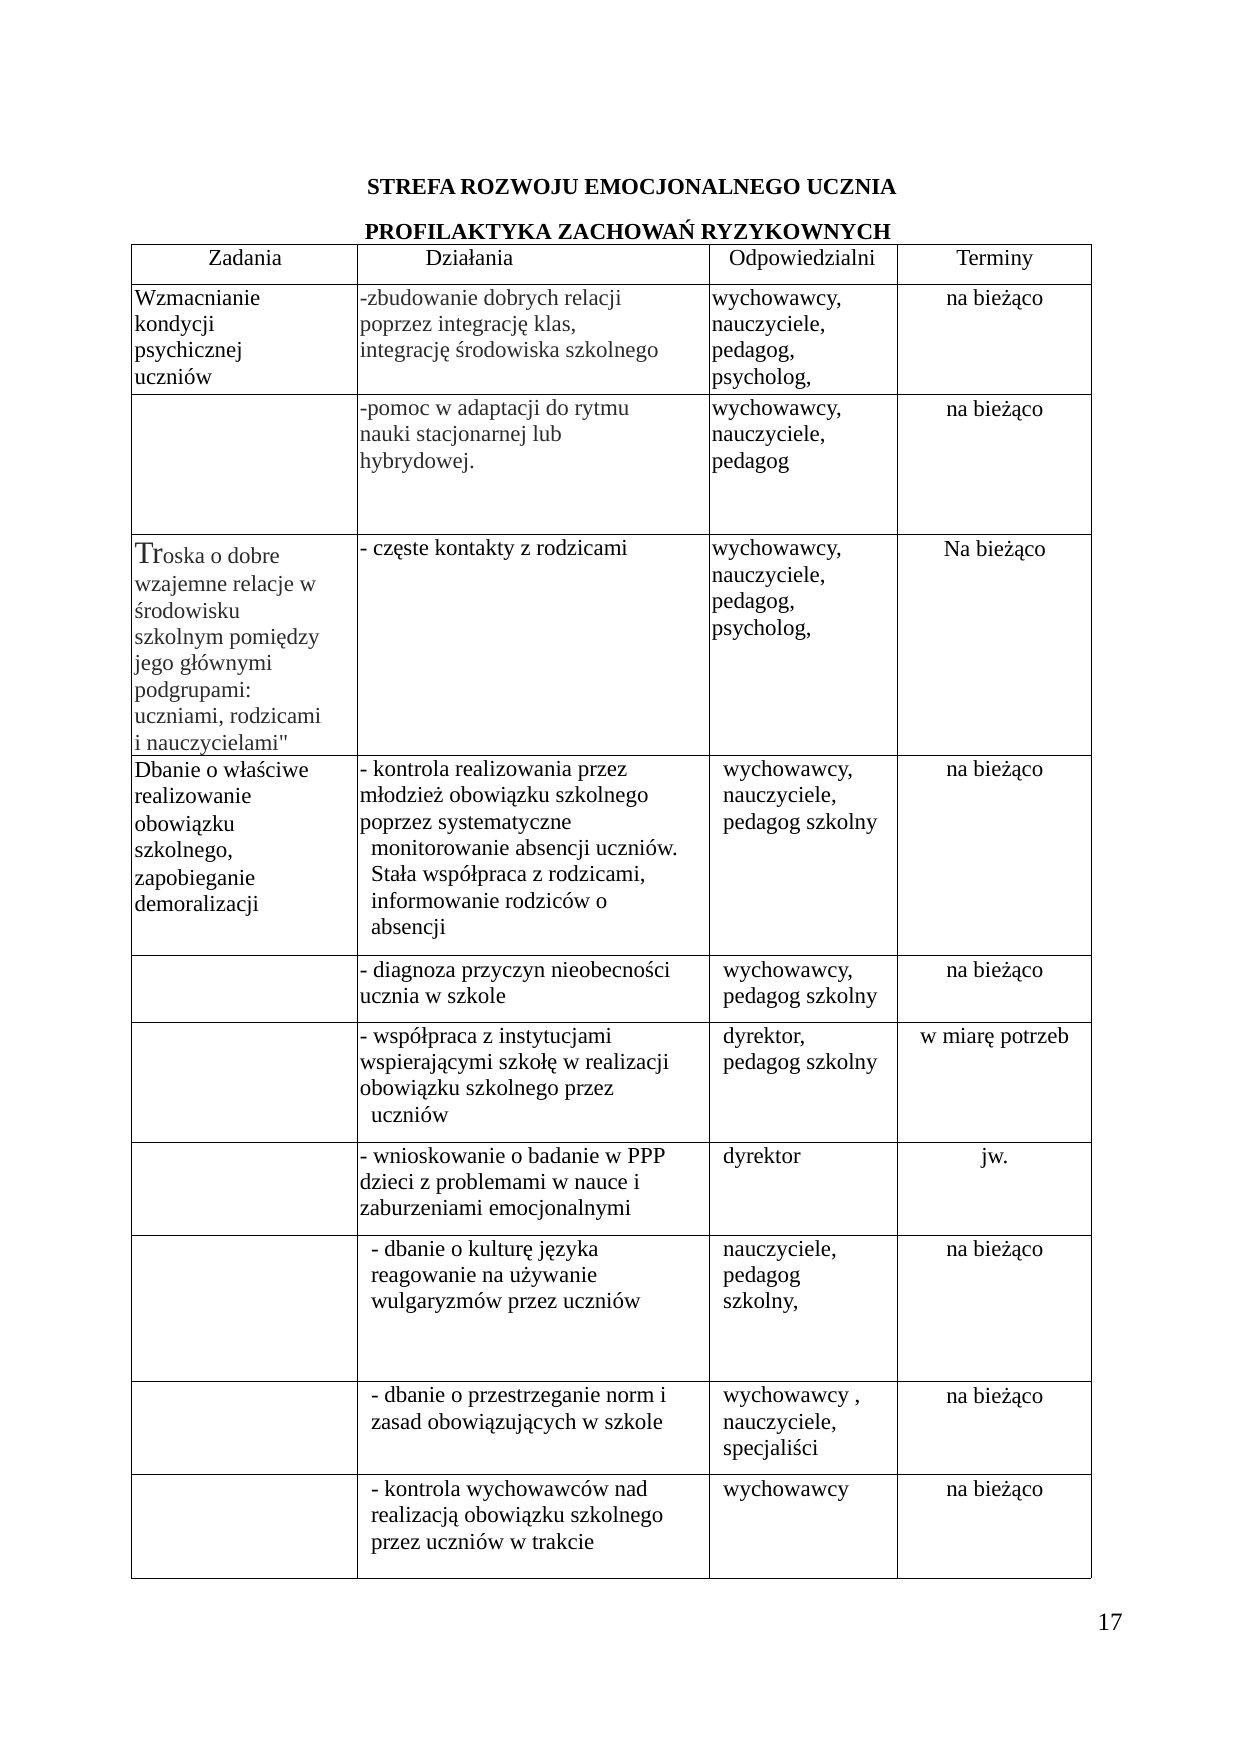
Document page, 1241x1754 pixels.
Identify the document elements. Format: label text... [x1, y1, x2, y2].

table_cell na bieżąco [898, 1236, 1091, 1381]
table_header Terminy [898, 245, 1091, 283]
table_cell - kontrola wychowawców nad realizacją obowiązku szkolnego przez uczniów w trakcie [358, 1475, 709, 1577]
table_cell Na bieżąco [898, 535, 1091, 755]
table_cell [132, 956, 357, 1022]
table_cell - dbanie o kulturę języka reagowanie na używanie wulgaryzmów przez uczniów [358, 1236, 709, 1381]
table_cell Troska o dobre wzajemne relacje w środowisku szkolnym pomiędzy jego głównymi podgrupami: uczniami, rodzicami i nauczycielami" [132, 535, 357, 755]
table_cell - kontrola realizowania przez młodzież obowiązku szkolnego poprzez systematyczne monitorowanie absencji uczniów. Stała współpraca z rodzicami, informowanie rodziców o absencji [358, 756, 709, 955]
table_cell wychowawcy, nauczyciele, pedagog, psycholog, [710, 535, 897, 755]
table_cell na bieżąco [898, 1475, 1091, 1577]
table_cell jw. [898, 1143, 1091, 1234]
table_cell Dbanie o właściwe realizowanie obowiązku szkolnego, zapobieganie demoralizacji [132, 756, 357, 955]
table_cell -pomoc w adaptacji do rytmu nauki stacjonarnej lub hybrydowej. [358, 395, 709, 534]
table_header Odpowiedzialni [710, 245, 897, 283]
table_cell na bieżąco [898, 956, 1091, 1022]
table_cell - wnioskowanie o badanie w PPP dzieci z problemami w nauce i zaburzeniami emocjonalnymi [358, 1143, 709, 1234]
table_header Działania [358, 245, 709, 283]
table_cell na bieżąco [898, 395, 1091, 534]
table_cell wychowawcy, nauczyciele, pedagog [710, 395, 897, 534]
table_cell na bieżąco [898, 1382, 1091, 1474]
table_cell wychowawcy , nauczyciele, specjaliści [710, 1382, 897, 1474]
table_cell - współpraca z instytucjami wspierającymi szkołę w realizacji obowiązku szkolnego przez uczniów [358, 1023, 709, 1142]
table_cell wychowawcy, pedagog szkolny [710, 956, 897, 1022]
table_cell [132, 395, 357, 534]
table_cell - dbanie o przestrzeganie norm i zasad obowiązujących w szkole [358, 1382, 709, 1474]
table_cell dyrektor, pedagog szkolny [710, 1023, 897, 1142]
table_cell w miarę potrzeb [898, 1023, 1091, 1142]
table_cell nauczyciele, pedagog szkolny, [710, 1236, 897, 1381]
table_cell na bieżąco [898, 285, 1091, 394]
table_cell wychowawcy [710, 1475, 897, 1577]
table_cell dyrektor [710, 1143, 897, 1234]
table_cell Wzmacnianie kondycji psychicznej uczniów [132, 285, 357, 394]
table_cell na bieżąco [898, 756, 1091, 955]
table_cell [132, 1023, 357, 1142]
table_cell - diagnoza przyczyn nieobecności ucznia w szkole [358, 956, 709, 1022]
table_header Zadania [132, 245, 357, 283]
text STREFA ROZWOJU EMOCJONALNEGO UCZNIA [118, 163, 990, 199]
table_cell -zbudowanie dobrych relacji poprzez integrację klas, integrację środowiska szkolnego [358, 285, 709, 394]
table_cell [132, 1475, 357, 1577]
table_cell wychowawcy, nauczyciele, pedagog szkolny [710, 756, 897, 955]
table_cell [132, 1143, 357, 1234]
text PROFILAKTYKA ZACHOWAŃ RYZYKOWNYCH [265, 207, 990, 244]
table_cell - częste kontakty z rodzicami [358, 535, 709, 755]
table_cell wychowawcy, nauczyciele, pedagog, psycholog, [710, 285, 897, 394]
table_cell [132, 1236, 357, 1381]
table_cell [132, 1382, 357, 1474]
